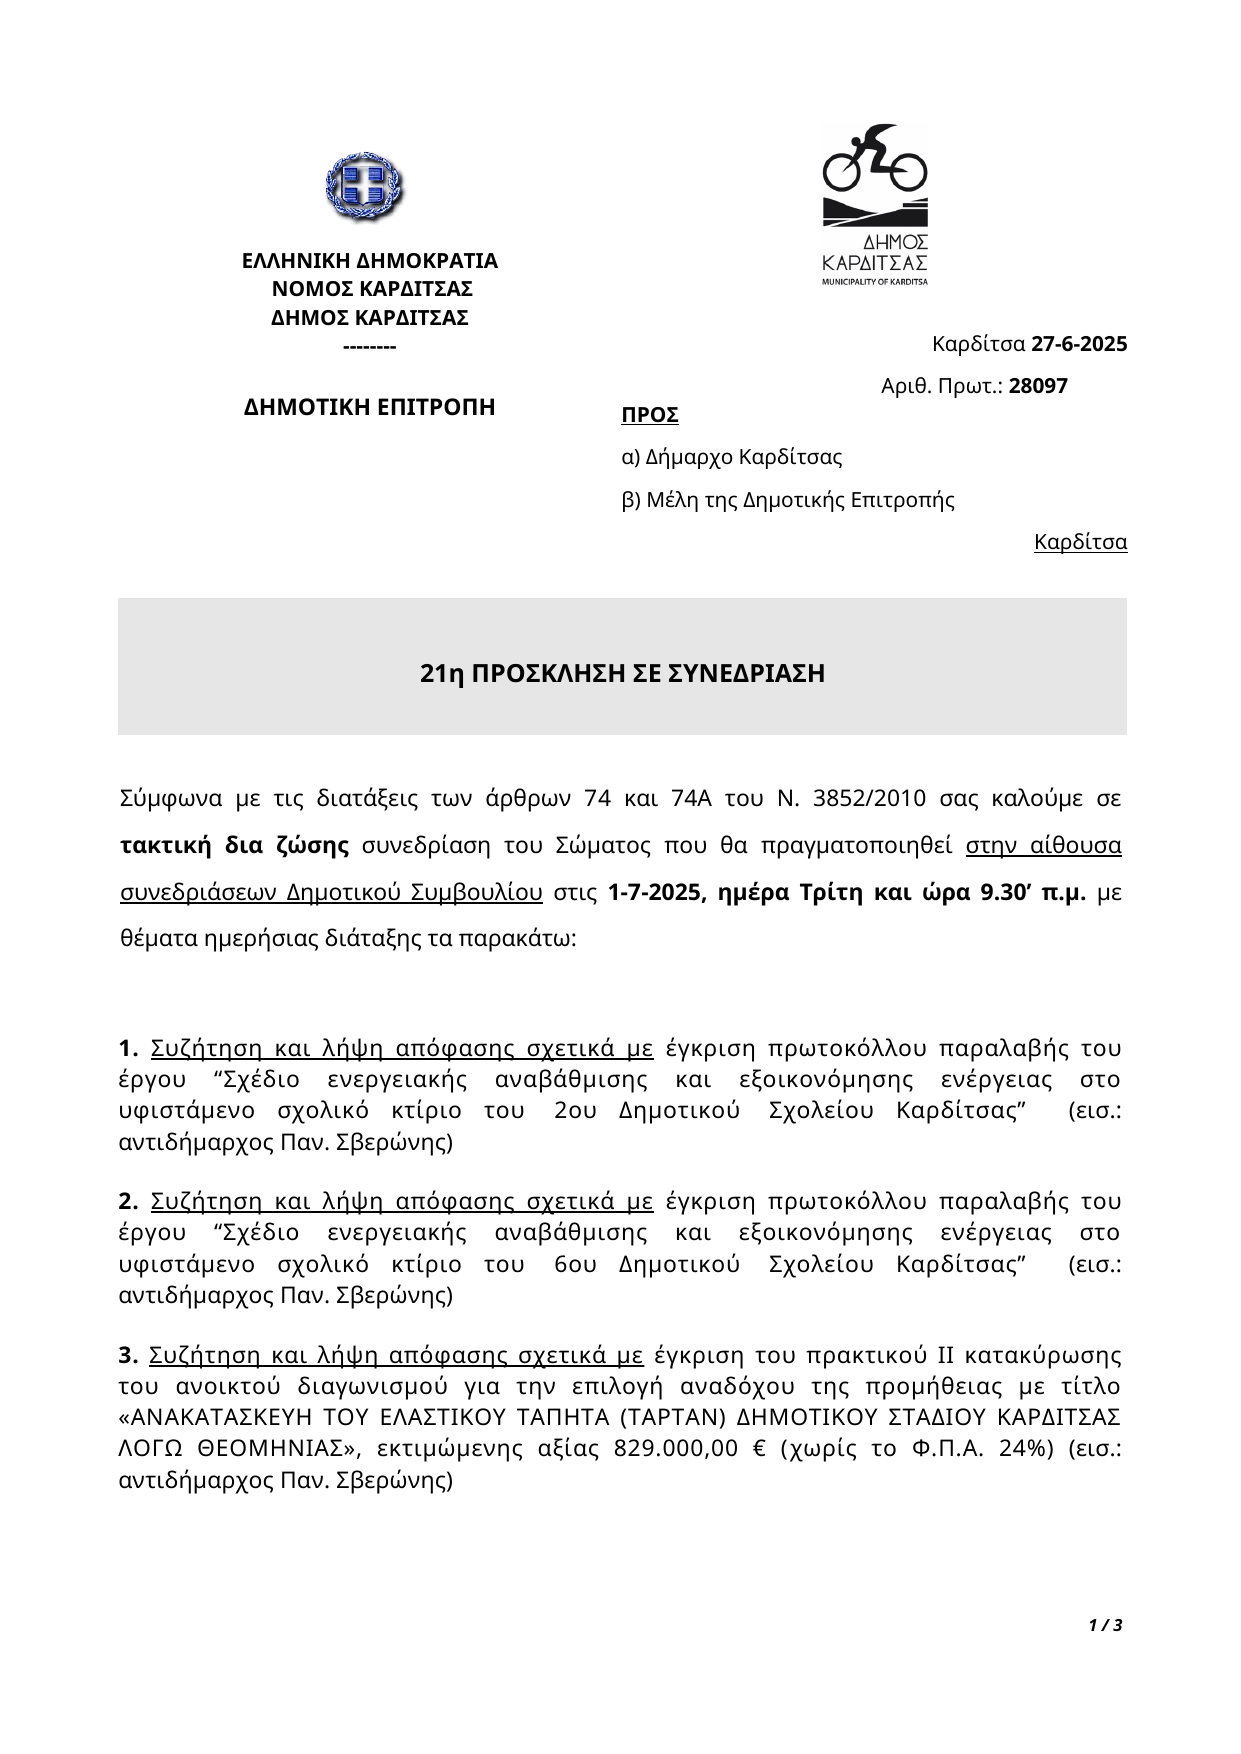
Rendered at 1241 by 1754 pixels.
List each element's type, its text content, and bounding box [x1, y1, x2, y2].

table_header ΕΛΛΗΝΙΚΗ ΔΗΜΟΚΡΑΤΙΑ ΝΟΜΟΣ ΚΑΡΔΙΤΣΑΣ ΔΗΜΟΣ ΚΑΡΔΙΤΣΑΣ -------- ΔΗΜΟΤΙΚΗ ΕΠΙΤΡΟΠΗ [118, 118, 621, 598]
picture [821, 122, 928, 286]
text Σύμφωνα με τις διατάξεις των άρθρων 74 και 74A του Ν. 3852/2010 σας καλούμε σε τακτική δια ζώσης συνεδρίαση του Σώματος που θα πραγματοποιηθεί στην αίθουσα συνεδριάσεων Δημοτικού Συμβουλίου στις 1-7-2025, ημέρα Τρίτη και ώρα 9.30’ π.μ. με θέματα ημερήσιας διάταξης τα παρακάτω: [120, 782, 1122, 953]
table_cell Καρδίτσα 27-6-2025 Αριθ. Πρωτ.: 28097 [621, 329, 1127, 400]
text 3. Συζήτηση και λήψη απόφασης σχετικά με έγκριση του πρακτικού ΙΙ κατακύρωσης του ανοικτού διαγωνισμού για την επιλογή αναδόχου της προμήθειας με τίτλο «ΑΝΑΚΑΤΑΣΚΕΥΗ ΤΟΥ ΕΛΑΣΤΙΚΟΥ ΤΑΠΗΤΑ (ΤΑΡΤΑΝ) ΔΗΜΟΤΙΚΟΥ ΣΤΑΔΙΟΥ ΚΑΡΔΙΤΣΑΣ ΛΟΓΩ ΘΕΟΜΗΝΙΑΣ», εκτιμώμενης αξίας 829.000,00 € (χωρίς το Φ.Π.Α. 24%) (εισ.: αντιδήμαρχος Παν. Σβερώνης) [118, 1338, 1122, 1495]
picture [322, 150, 408, 225]
table_cell ΠΡΟΣ α) Δήμαρχο Καρδίτσας β) Μέλη της Δημοτικής Επιτροπής Καρδίτσα [621, 400, 1127, 598]
list 1. Συζήτηση και λήψη απόφασης σχετικά με έγκριση πρωτοκόλλου παραλαβής του έργου “Σχέδιο ενεργειακής αναβάθμισης και εξοικονόμησης ενέργειας στο υφιστάμενο σχολικό κτίριο του 2ου Δημοτικού Σχολείου Καρδίτσας” (εισ.: αντιδήμαρχος Παν. Σβερώνης) [118, 1032, 1122, 1157]
table_header [621, 118, 1127, 329]
list 2. Συζήτηση και λήψη απόφασης σχετικά με έγκριση πρωτοκόλλου παραλαβής του έργου “Σχέδιο ενεργειακής αναβάθμισης και εξοικονόμησης ενέργειας στο υφιστάμενο σχολικό κτίριο του 6ου Δημοτικού Σχολείου Καρδίτσας” (εισ.: αντιδήμαρχος Παν. Σβερώνης) [118, 1185, 1122, 1310]
